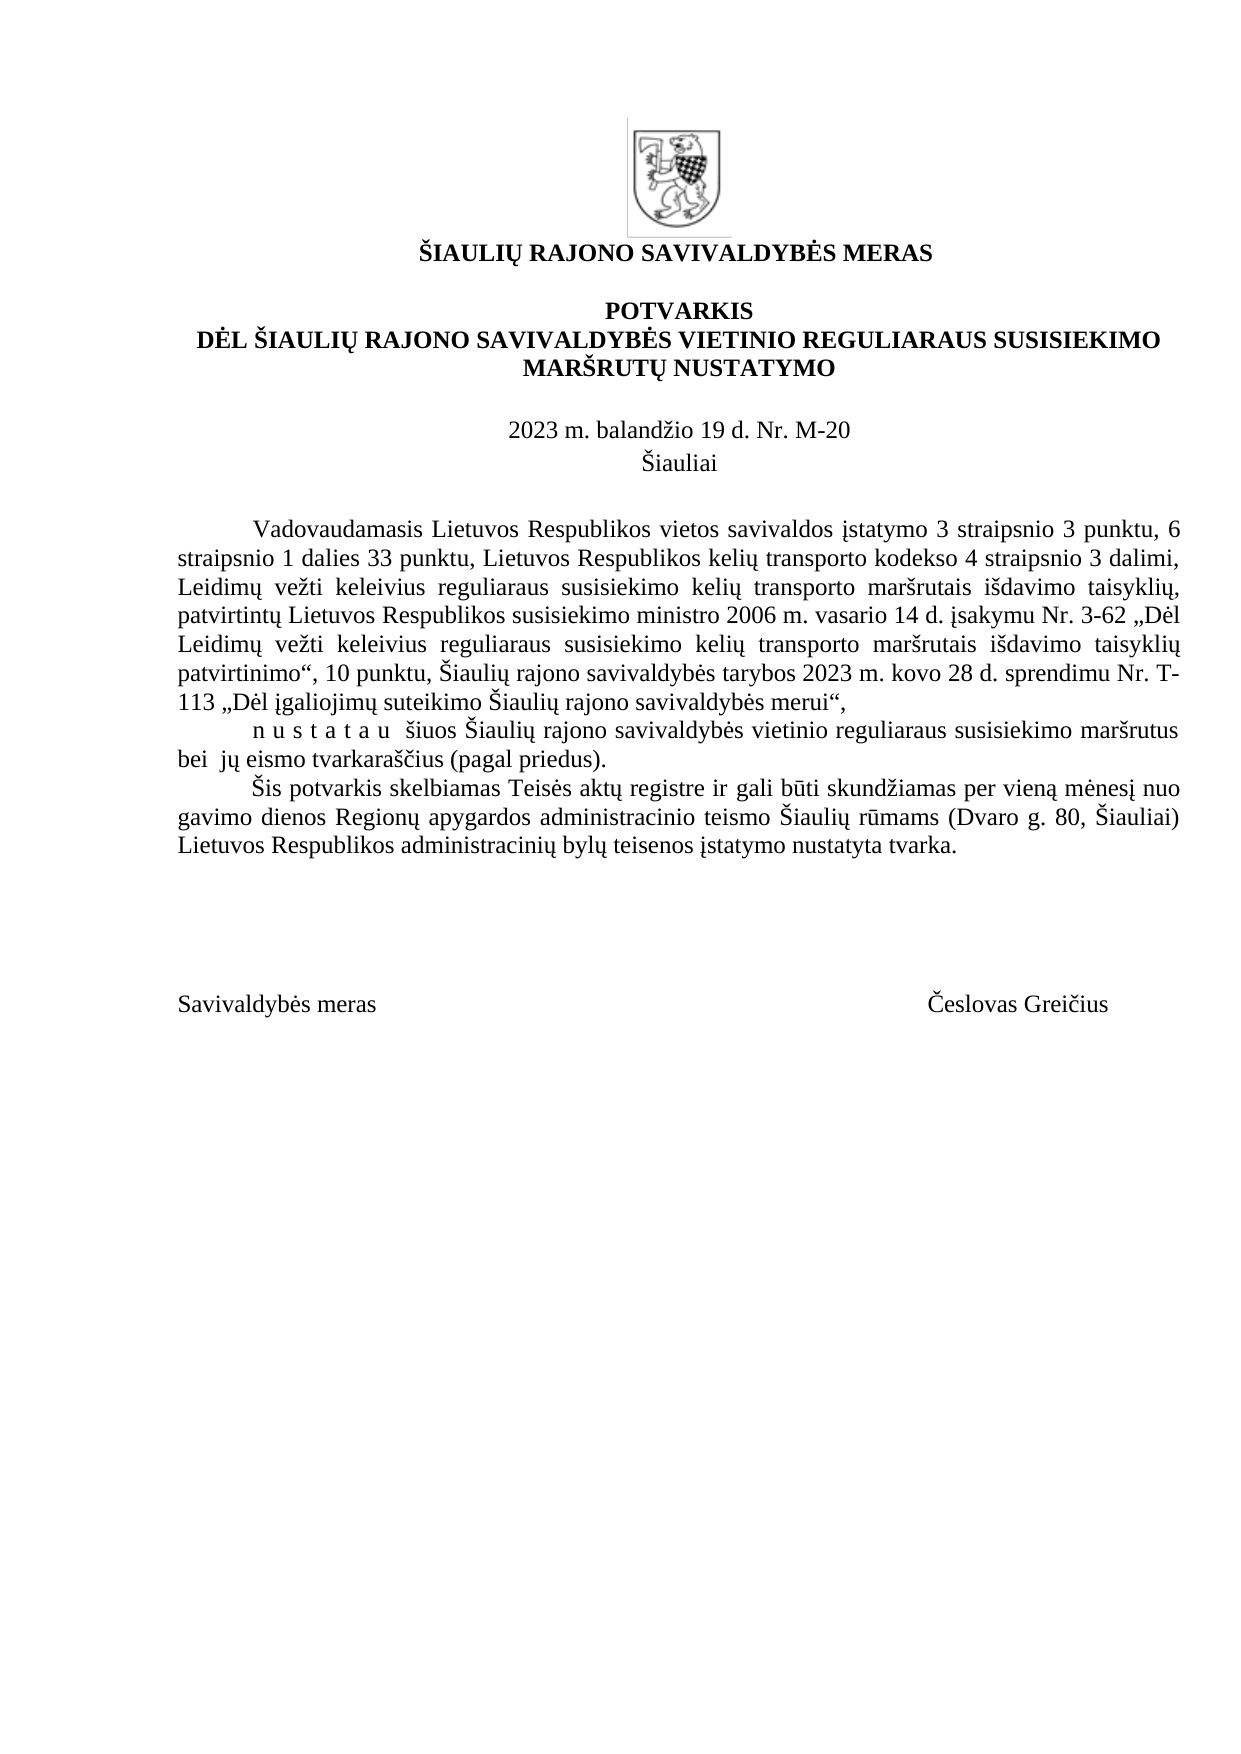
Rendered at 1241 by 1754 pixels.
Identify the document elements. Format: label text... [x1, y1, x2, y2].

text n u s t a t a u šiuos Šiaulių rajono savivaldybės vietinio reguliaraus susisiekimo maršrutus bei jų eismo tvarkaraščius (pagal priedus). [177, 716, 1181, 773]
text Šis potvarkis skelbiamas Teisės aktų registre ir gali būti skundžiamas per vieną mėnesį nuo gavimo dienos Regionų apygardos administracinio teismo Šiaulių rūmams (Dvaro g. 80, Šiauliai) Lietuvos Respublikos administracinių bylų teisenos įstatymo nustatyta tvarka. [177, 773, 1181, 859]
text 2023 m. balandžio 19 d. Nr. M-20 [177, 415, 1181, 444]
text POTVARKIS [177, 296, 1181, 325]
text Savivaldybės meras Česlovas Greičius [177, 989, 1181, 1017]
text Vadovaudamasis Lietuvos Respublikos vietos savivaldos įstatymo 3 straipsnio 3 punktu, 6 straipsnio 1 dalies 33 punktu, Lietuvos Respublikos kelių transporto kodekso 4 straipsnio 3 dalimi, Leidimų vežti keleivius reguliaraus susisiekimo kelių transporto maršrutais išdavimo taisyklių, patvirtintų Lietuvos Respublikos susisiekimo ministro 2006 m. vasario 14 d. įsakymu Nr. 3-62 „Dėl Leidimų vežti keleivius reguliaraus susisiekimo kelių transporto maršrutais išdavimo taisyklių patvirtinimo“, 10 punktu, Šiaulių rajono savivaldybės tarybos 2023 m. kovo 28 d. sprendimu Nr. T-113 „Dėl įgaliojimų suteikimo Šiaulių rajono savivaldybės merui“, [177, 514, 1181, 716]
text DĖL ŠIAULIŲ RAJONO SAVIVALDYBĖS VIETINIO REGULIARAUS SUSISIEKIMO MARŠRUTŲ NUSTATYMO [177, 325, 1181, 382]
text Šiauliai [177, 448, 1181, 477]
text ŠIAULIŲ RAJONO SAVIVALDYBĖS MERAS [177, 238, 1181, 267]
